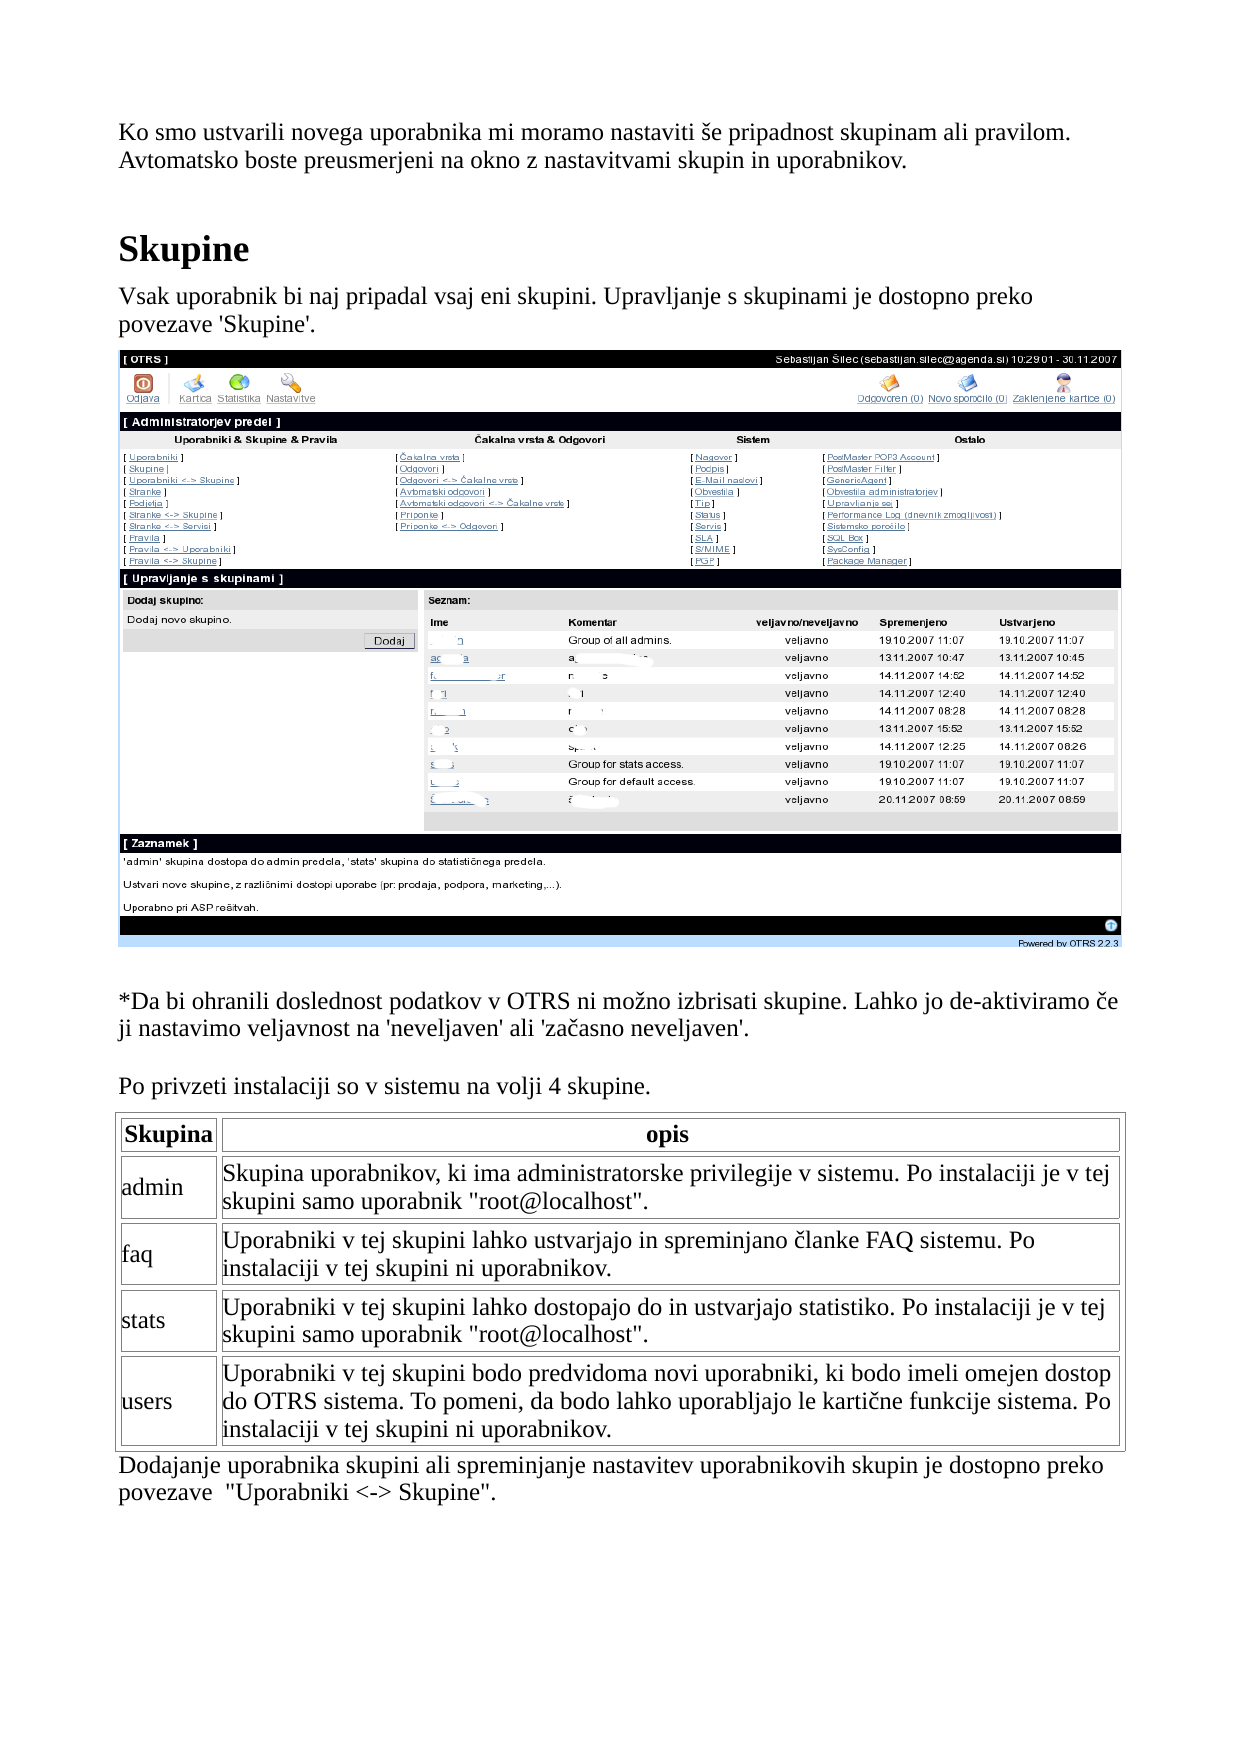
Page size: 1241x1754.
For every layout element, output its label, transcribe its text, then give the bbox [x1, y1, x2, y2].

text Ko smo ustvarili novega uporabnika mi moramo nastaviti še pripadnost skupinam ali pravilom. Avtomatsko boste preusmerjeni na okno z nastavitvami skupin in uporabnikov. [118, 118, 1122, 173]
table_cell faq [118, 1218, 219, 1284]
table_cell Uporabniki v tej skupini bodo predvidoma novi uporabniki, ki bodo imeli omejen dostop do OTRS sistema. To pomeni, da bodo lahko uporabljajo le kartične funkcije sistema. Po instalaciji v tej skupini ni uporabnikov. [219, 1351, 1122, 1445]
table_cell users [118, 1351, 219, 1445]
text Vsak uporabnik bi naj pripadal vsaj eni skupini. Upravljanje s skupinami je dostopno preko povezave 'Skupine'. [118, 282, 1122, 337]
table_cell Uporabniki v tej skupini lahko dostopajo do in ustvarjajo statistiko. Po instalaciji je v tej skupini samo uporabnik "root@localhost". [219, 1284, 1122, 1351]
text Po privzeti instalaciji so v sistemu na volji 4 skupine. [118, 1072, 1122, 1099]
table_cell Skupina uporabnikov, ki ima administratorske privilegije v sistemu. Po instalaciji je v tej skupini samo uporabnik "root@localhost". [219, 1151, 1122, 1218]
subtitle Skupine [118, 228, 1122, 269]
text Dodajanje uporabnika skupini ali spreminjanje nastavitev uporabnikovih skupin je dostopno preko povezave "Uporabniki <-> Skupine". [118, 1452, 1122, 1506]
table_cell admin [118, 1151, 219, 1218]
table_header opis [219, 1113, 1122, 1151]
table_cell stats [118, 1284, 219, 1351]
table_cell Uporabniki v tej skupini lahko ustvarjajo in spreminjano članke FAQ sistemu. Po instalaciji v tej skupini ni uporabnikov. [219, 1218, 1122, 1284]
text *Da bi ohranili doslednost podatkov v OTRS ni možno izbrisati skupine. Lahko jo de-aktiviramo če ji nastavimo veljavnost na 'neveljaven' ali 'začasno neveljaven'. [118, 987, 1122, 1042]
picture [118, 350, 1122, 947]
table_header Skupina [118, 1113, 219, 1151]
